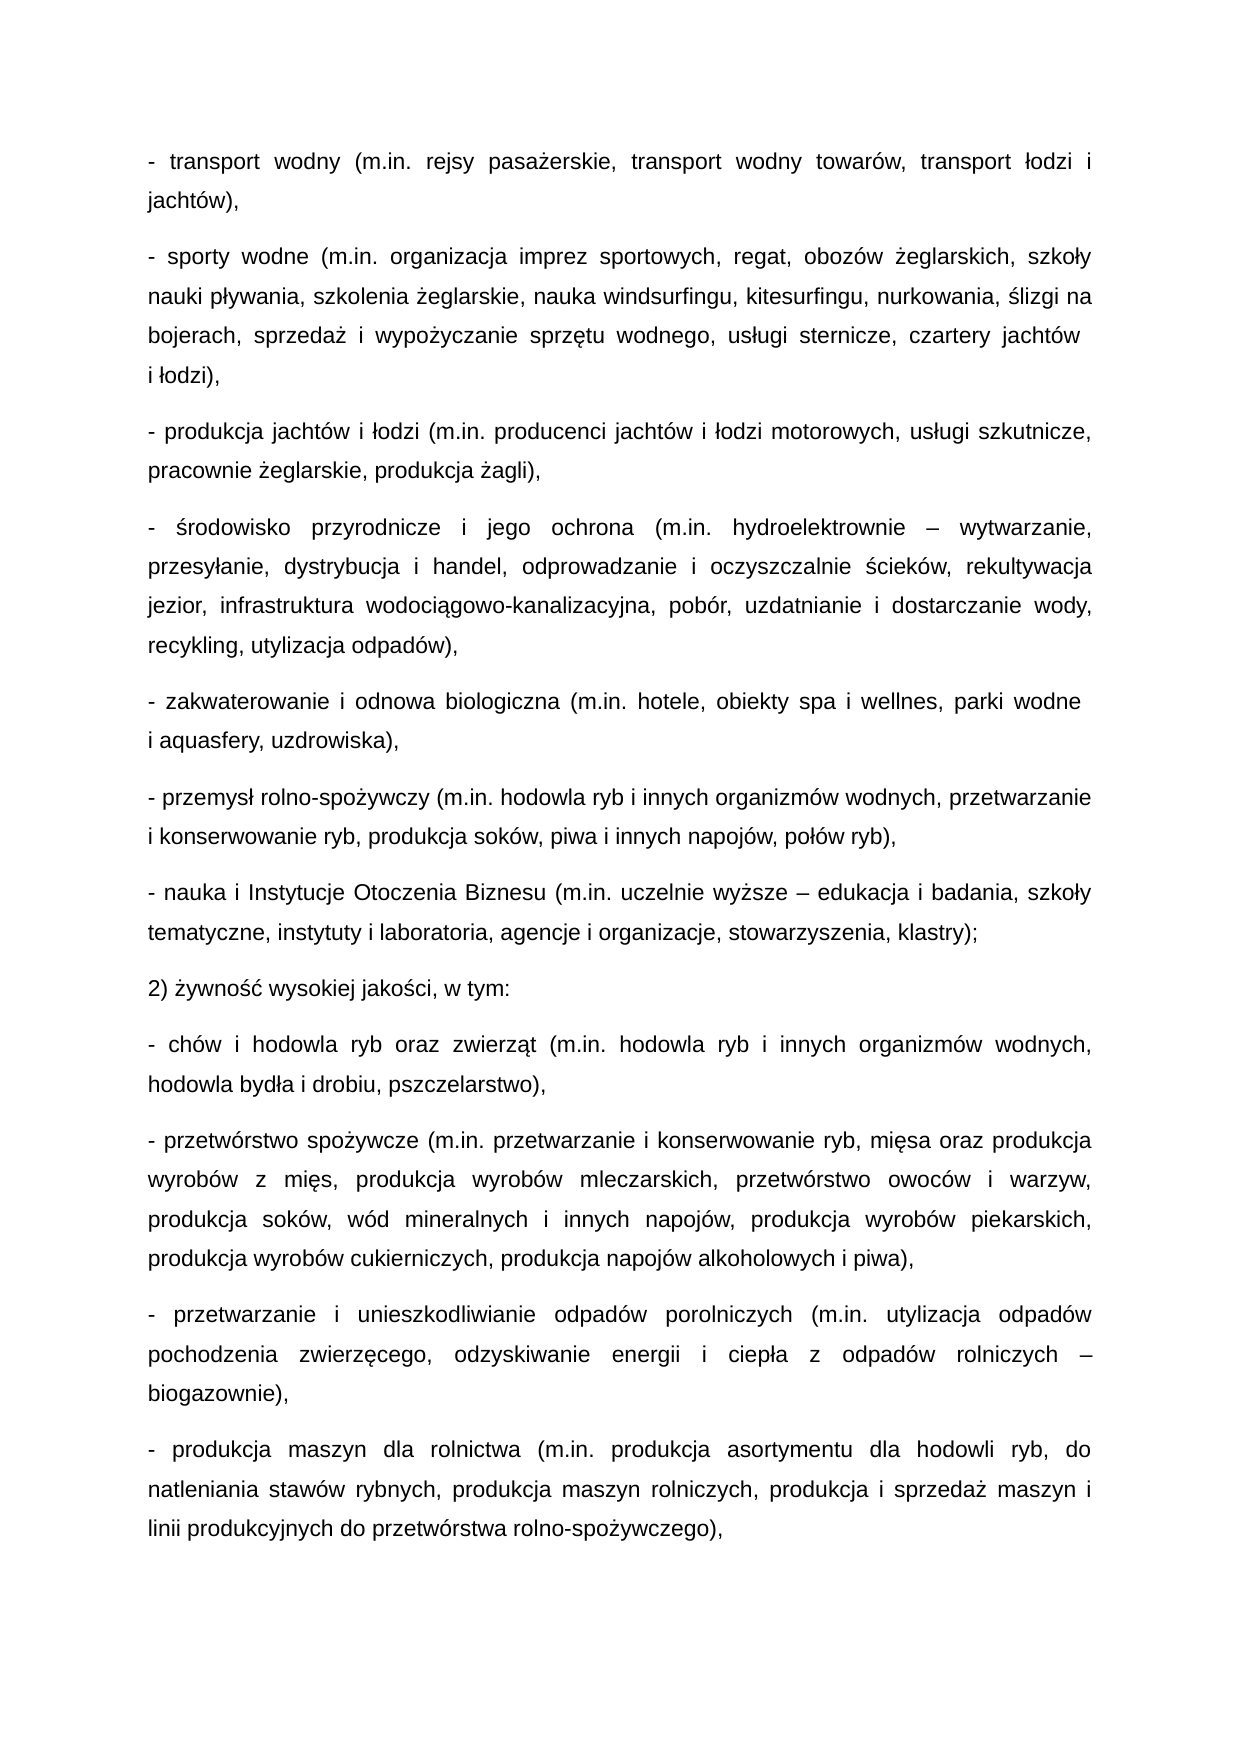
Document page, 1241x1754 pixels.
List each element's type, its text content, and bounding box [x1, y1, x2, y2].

text - transport wodny (m.in. rejsy pasażerskie, transport wodny towarów, transport łodzi i jachtów), [148, 148, 1093, 213]
text - zakwaterowanie i odnowa biologiczna (m.in. hotele, obiekty spa i wellnes, parki wodne i aquasfery, uzdrowiska), [148, 688, 1093, 754]
text - przetwórstwo spożywcze (m.in. przetwarzanie i konserwowanie ryb, mięsa oraz produkcja wyrobów z mięs, produkcja wyrobów mleczarskich, przetwórstwo owoców i warzyw, produkcja soków, wód mineralnych i innych napojów, produkcja wyrobów piekarskich, produkcja wyrobów cukierniczych, produkcja napojów alkoholowych i piwa), [148, 1127, 1093, 1271]
text - przetwarzanie i unieszkodliwianie odpadów porolniczych (m.in. utylizacja odpadów pochodzenia zwierzęcego, odzyskiwanie energii i ciepła z odpadów rolniczych – biogazownie), [148, 1301, 1093, 1407]
text - środowisko przyrodnicze i jego ochrona (m.in. hydroelektrownie – wytwarzanie, przesyłanie, dystrybucja i handel, odprowadzanie i oczyszczalnie ścieków, rekultywacja jezior, infrastruktura wodociągowo-kanalizacyjna, pobór, uzdatnianie i dostarczanie wody, recykling, utylizacja odpadów), [148, 513, 1093, 658]
text 2) żywność wysokiej jakości, w tym: [148, 975, 1093, 1001]
text - chów i hodowla ryb oraz zwierząt (m.in. hodowla ryb i innych organizmów wodnych, hodowla bydła i drobiu, pszczelarstwo), [148, 1031, 1093, 1097]
text - przemysł rolno-spożywczy (m.in. hodowla ryb i innych organizmów wodnych, przetwarzanie i konserwowanie ryb, produkcja soków, piwa i innych napojów, połów ryb), [148, 784, 1093, 849]
text - nauka i Instytucje Otoczenia Biznesu (m.in. uczelnie wyższe – edukacja i badania, szkoły tematyczne, instytuty i laboratoria, agencje i organizacje, stowarzyszenia, klastry); [148, 879, 1093, 945]
text - sporty wodne (m.in. organizacja imprez sportowych, regat, obozów żeglarskich, szkoły nauki pływania, szkolenia żeglarskie, nauka windsurfingu, kitesurfingu, nurkowania, ślizgi na bojerach, sprzedaż i wypożyczanie sprzętu wodnego, usługi sternicze, czartery jachtów i łodzi), [148, 243, 1093, 388]
text - produkcja jachtów i łodzi (m.in. producenci jachtów i łodzi motorowych, usługi szkutnicze, pracownie żeglarskie, produkcja żagli), [148, 418, 1093, 484]
text - produkcja maszyn dla rolnictwa (m.in. produkcja asortymentu dla hodowli ryb, do natleniania stawów rybnych, produkcja maszyn rolniczych, produkcja i sprzedaż maszyn i linii produkcyjnych do przetwórstwa rolno-spożywczego), [148, 1436, 1093, 1542]
